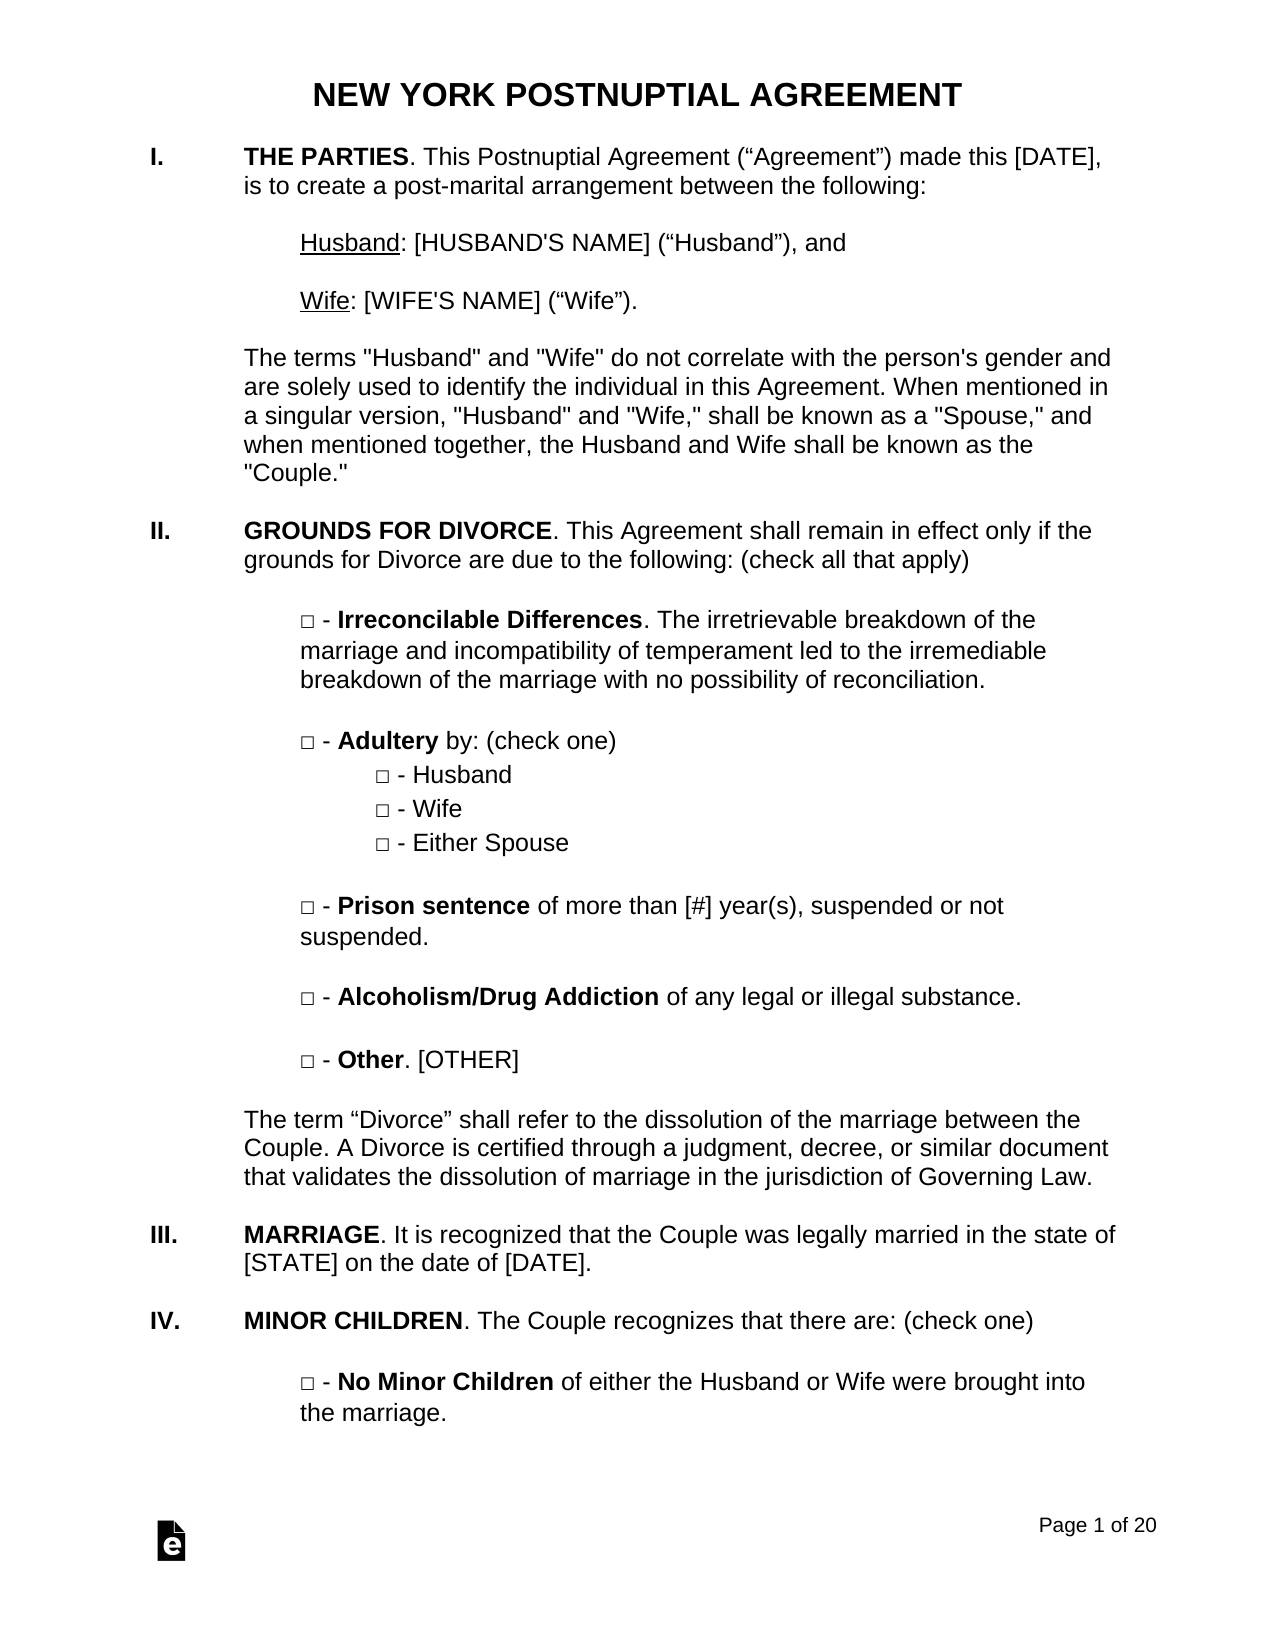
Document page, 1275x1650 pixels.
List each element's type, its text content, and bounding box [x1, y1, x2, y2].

list MINOR CHILDREN. The Couple recognizes that there are: (check one) [150, 1306, 1125, 1335]
text ☐ - Husband [375, 757, 1125, 791]
text ☐ - Other. [OTHER] [300, 1042, 1125, 1076]
list THE PARTIES. This Postnuptial Agreement (“Agreement”) made this [DATE], is to create a post-marital arrangement between the following: [150, 142, 1125, 200]
text The term “Divorce” shall refer to the dissolution of the marriage between the Couple. A Divorce is certified through a judgment, decree, or similar document that validates the dissolution of marriage in the jurisdiction of Governing Law. [244, 1105, 1125, 1191]
text ☐ - Irreconcilable Differences. The irretrievable breakdown of the marriage and incompatibility of temperament led to the irremediable breakdown of the marriage with no possibility of reconciliation. [300, 602, 1125, 694]
text ☐ - Wife [375, 791, 1125, 825]
text Wife: [WIFE'S NAME] (“Wife”). [300, 286, 1125, 315]
list MARRIAGE. It is recognized that the Couple was legally married in the state of [STATE] on the date of [DATE]. [150, 1220, 1125, 1277]
text ☐ - Alcoholism/Drug Addiction of any legal or illegal substance. [300, 979, 1125, 1013]
text ☐ - No Minor Children of either the Husband or Wife were brought into the marriage. [300, 1363, 1125, 1426]
list GROUNDS FOR DIVORCE. This Agreement shall remain in effect only if the grounds for Divorce are due to the following: (check all that apply) [150, 516, 1125, 573]
text ☐ - Adultery by: (check one) [300, 722, 1125, 757]
text The terms "Husband" and "Wife" do not correlate with the person's gender and are solely used to identify the individual in this Agreement. When mentioned in a singular version, "Husband" and "Wife," shall be known as a "Spouse," and when mentioned together, the Husband and Wife shall be known as the "Couple." [244, 343, 1125, 487]
text Husband: [HUSBAND'S NAME] (“Husband”), and [300, 228, 1125, 257]
text ☐ - Either Spouse [375, 825, 1125, 859]
text NEW YORK POSTNUPTIAL AGREEMENT [150, 75, 1125, 113]
text ☐ - Prison sentence of more than [#] year(s), suspended or not suspended. [300, 887, 1125, 950]
